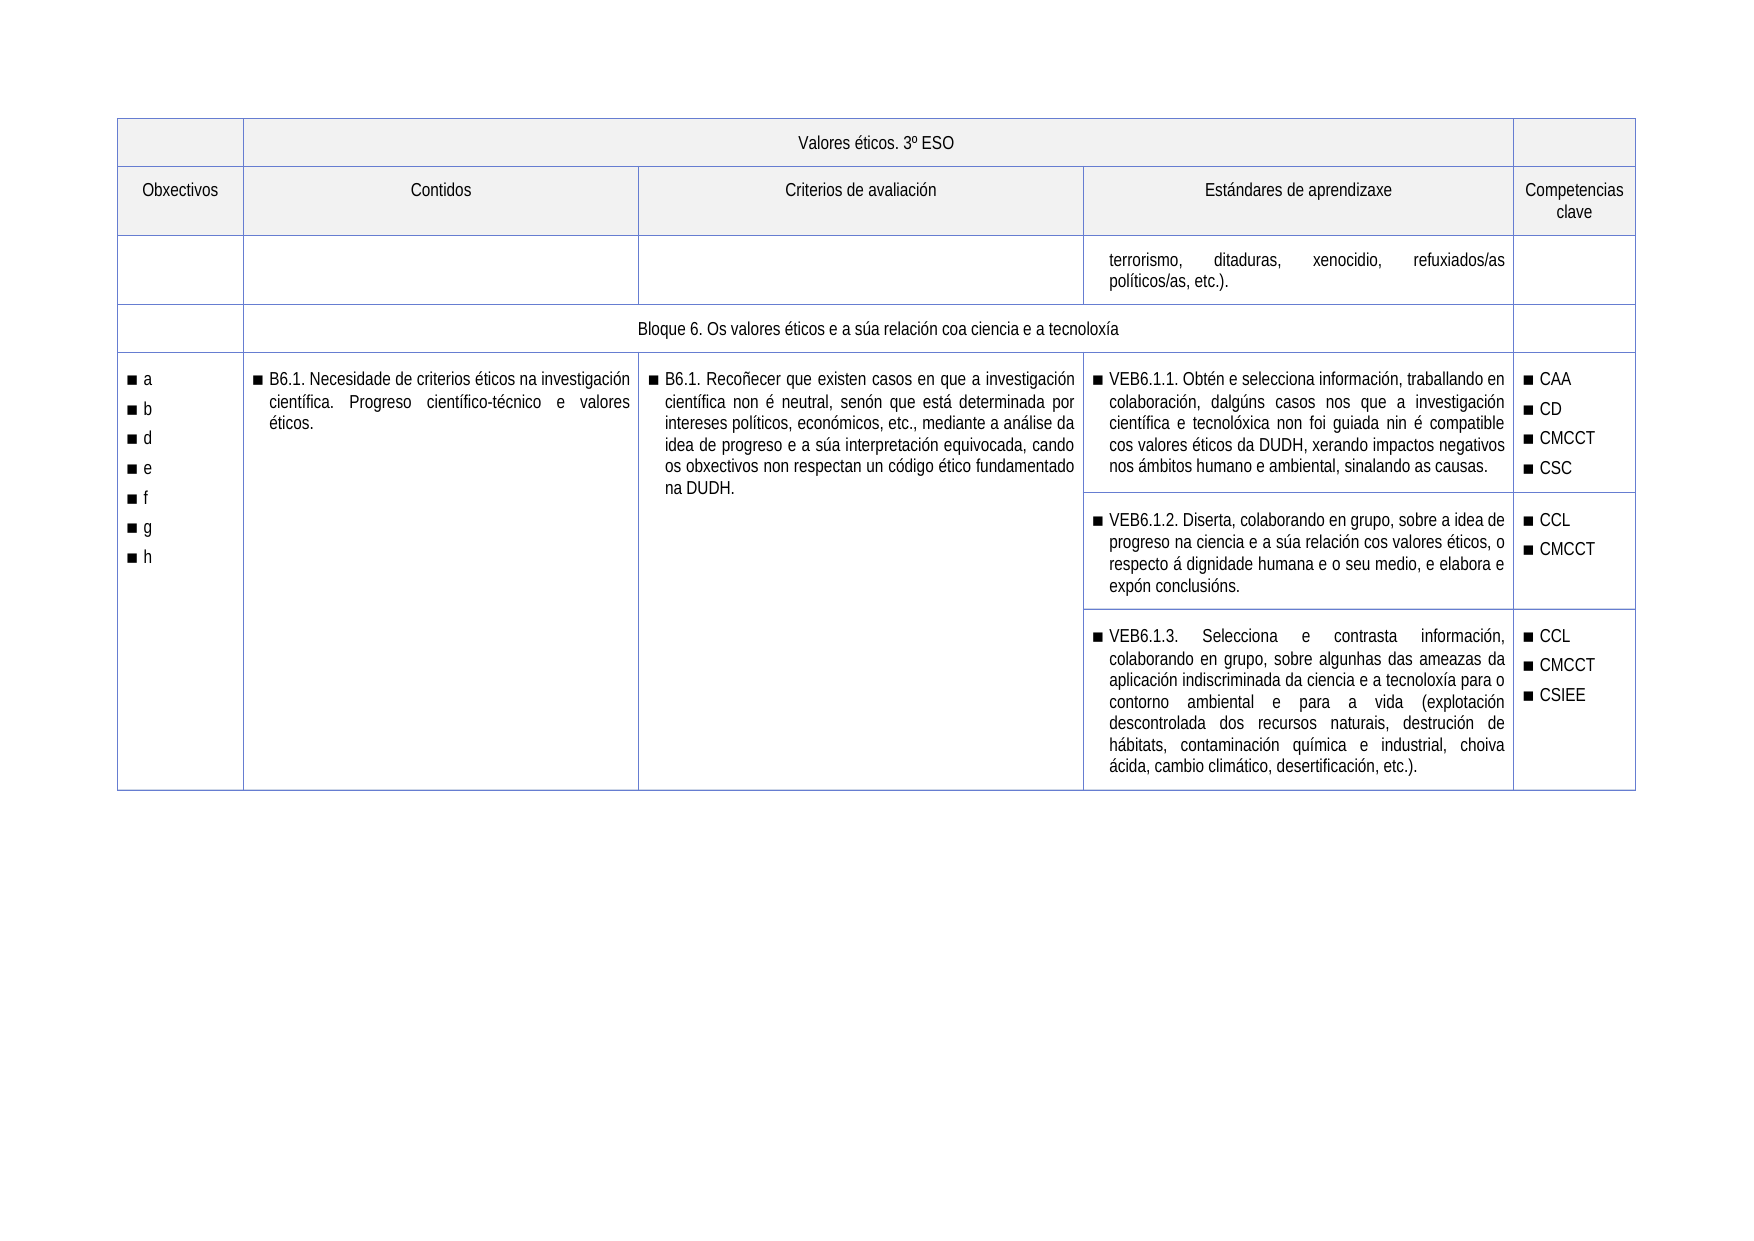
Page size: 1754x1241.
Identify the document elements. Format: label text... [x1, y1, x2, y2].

table_cell Competencias clave [1514, 167, 1635, 235]
table_header [1514, 119, 1635, 166]
table_cell CCL CMCCT [1514, 493, 1635, 608]
table_cell Estándares de aprendizaxe [1084, 167, 1513, 235]
table_header Valores éticos. 3º ESO [244, 119, 1513, 166]
table_cell Obxectivos [118, 167, 243, 235]
table_cell Contidos [244, 167, 638, 235]
table_cell terrorismo, ditaduras, xenocidio, refuxiados/as políticos/as, etc.). [1084, 236, 1513, 304]
table_cell Bloque 6. Os valores éticos e a súa relación coa ciencia e a tecnoloxía [244, 305, 1513, 352]
table_cell CAA CD CMCCT CSC [1514, 353, 1635, 492]
table_cell [118, 236, 243, 304]
table_cell [1514, 236, 1635, 304]
table_cell B6.1. Necesidade de criterios éticos na investigación científica. Progreso científico-técnico e valores éticos. [244, 353, 638, 789]
table_header [118, 119, 243, 166]
table_cell VEB6.1.2. Diserta, colaborando en grupo, sobre a idea de progreso na ciencia e a súa relación cos valores éticos, o respecto á dignidade humana e o seu medio, e elabora e expón conclusións. [1084, 493, 1513, 608]
table_cell CCL CMCCT CSIEE [1514, 610, 1635, 789]
table_cell [118, 305, 243, 352]
table_cell [1514, 305, 1635, 352]
table_cell Criterios de avaliación [639, 167, 1083, 235]
table_cell VEB6.1.1. Obtén e selecciona información, traballando en colaboración, dalgúns casos nos que a investigación científica e tecnolóxica non foi guiada nin é compatible cos valores éticos da DUDH, xerando impactos negativos nos ámbitos humano e ambiental, sinalando as causas. [1084, 353, 1513, 492]
table_cell a b d e f g h [118, 353, 243, 789]
table_cell [244, 236, 638, 304]
table_cell B6.1. Recoñecer que existen casos en que a investigación científica non é neutral, senón que está determinada por intereses políticos, económicos, etc., mediante a análise da idea de progreso e a súa interpretación equivocada, cando os obxectivos non respectan un código ético fundamentado na DUDH. [639, 353, 1083, 789]
table_cell VEB6.1.3. Selecciona e contrasta información, colaborando en grupo, sobre algunhas das ameazas da aplicación indiscriminada da ciencia e a tecnoloxía para o contorno ambiental e para a vida (explotación descontrolada dos recursos naturais, destrución de hábitats, contaminación química e industrial, choiva ácida, cambio climático, desertificación, etc.). [1084, 610, 1513, 789]
table_cell [639, 236, 1083, 304]
